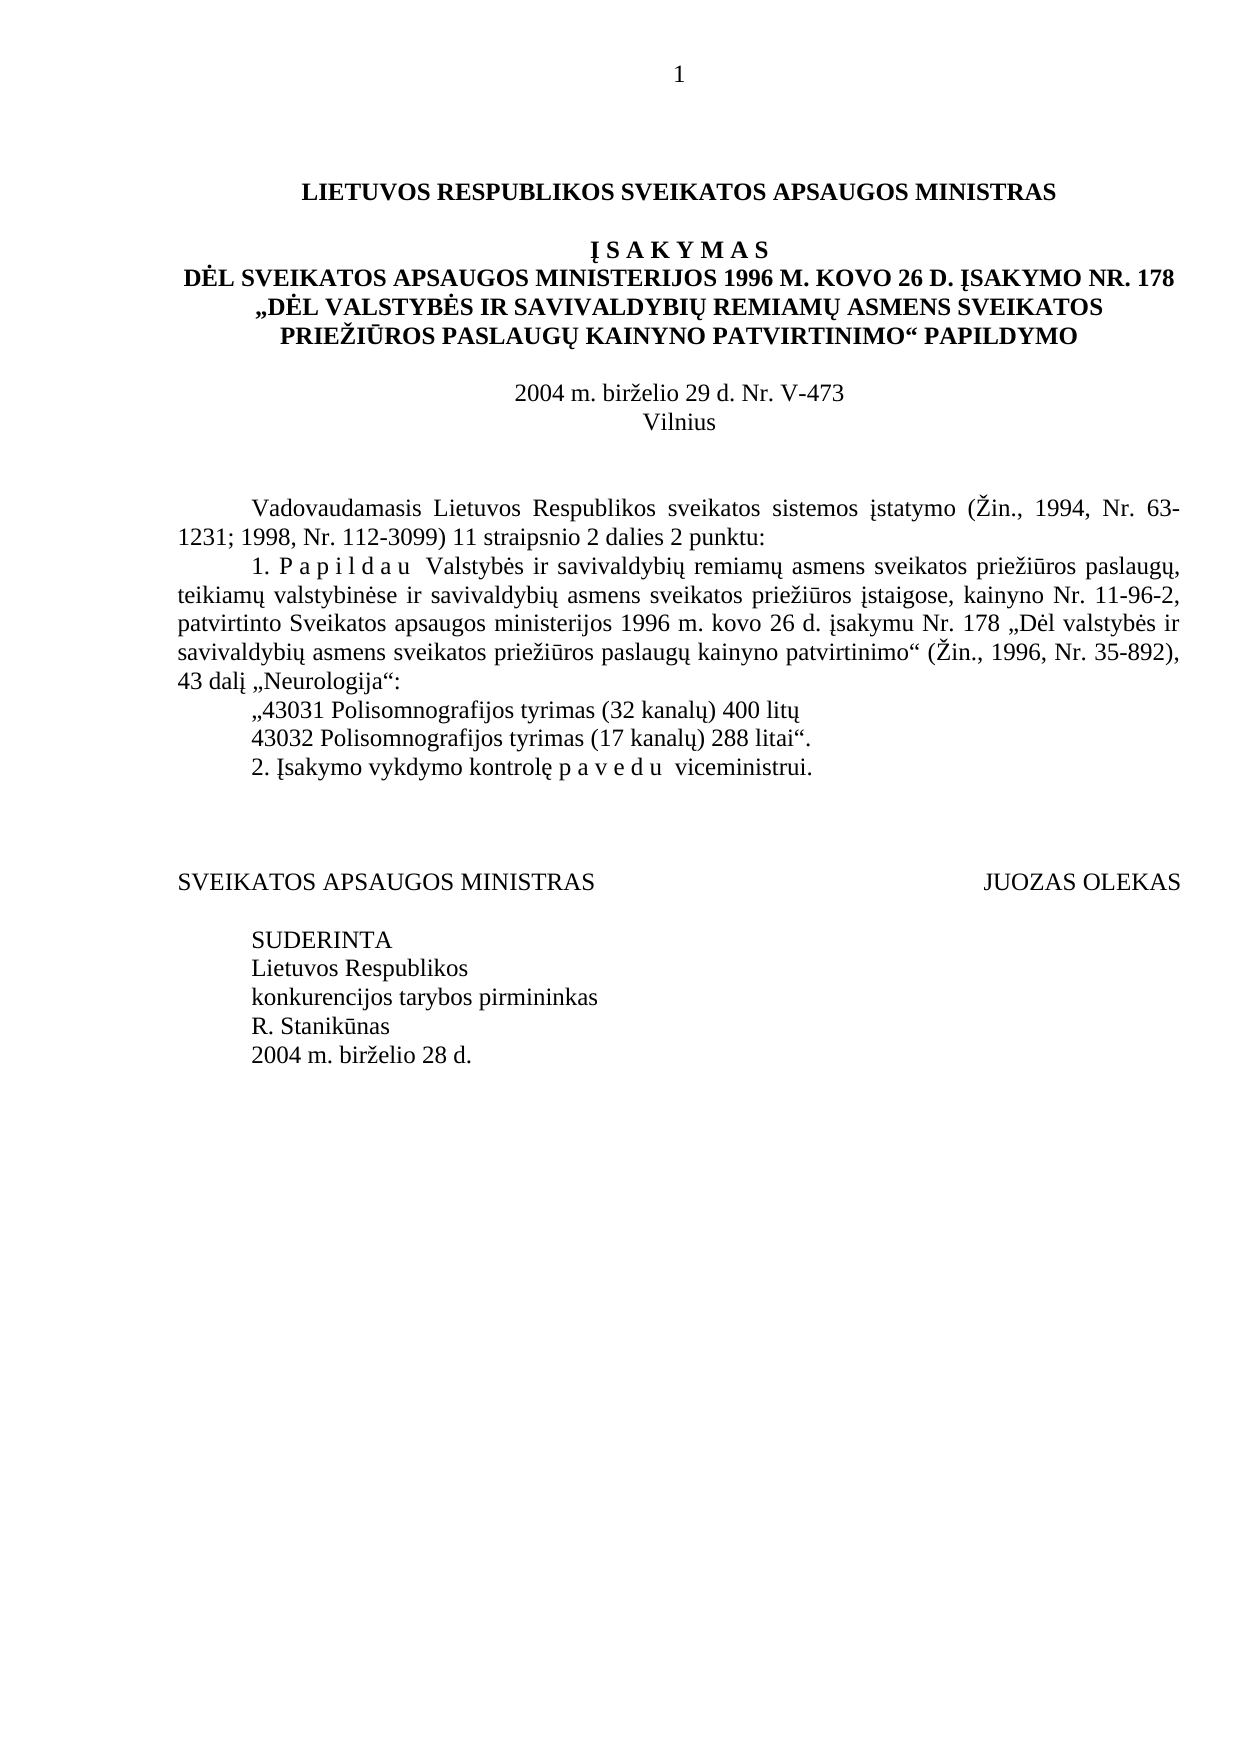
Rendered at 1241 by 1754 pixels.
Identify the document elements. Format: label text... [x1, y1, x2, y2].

text Vilnius [177, 407, 1181, 436]
text 43032 Polisomnografijos tyrimas (17 kanalų) 288 litai“. [177, 723, 1181, 752]
text Į S A K Y M A S [177, 235, 1181, 263]
text R. Stanikūnas [177, 1011, 1181, 1040]
text LIETUVOS RESPUBLIKOS SVEIKATOS APSAUGOS MINISTRAS [177, 177, 1181, 206]
text 2004 m. birželio 28 d. [177, 1040, 1181, 1068]
text DĖL SVEIKATOS APSAUGOS MINISTERIJOS 1996 M. KOVO 26 D. ĮSAKYMO NR. 178 „DĖL VALSTYBĖS IR SAVIVALDYBIŲ REMIAMŲ ASMENS SVEIKATOS PRIEŽIŪROS PASLAUGŲ KAINYNO PATVIRTINIMO“ PAPILDYMO [177, 263, 1181, 350]
text „43031 Polisomnografijos tyrimas (32 kanalų) 400 litų [177, 695, 1181, 723]
text 2004 m. birželio 29 d. Nr. V-473 [177, 378, 1181, 407]
text konkurencijos tarybos pirmininkas [177, 982, 1181, 1011]
text 2. Įsakymo vykdymo kontrolę pavedu viceministrui. [177, 752, 1181, 781]
text Lietuvos Respublikos [177, 953, 1181, 982]
text 1. Papildau Valstybės ir savivaldybių remiamų asmens sveikatos priežiūros paslaugų, teikiamų valstybinėse ir savivaldybių asmens sveikatos priežiūros įstaigose, kainyno Nr. 11-96-2, patvirtinto Sveikatos apsaugos ministerijos 1996 m. kovo 26 d. įsakymu Nr. 178 „Dėl valstybės ir savivaldybių asmens sveikatos priežiūros paslaugų kainyno patvirtinimo“ (Žin., 1996, Nr. 35-892), 43 dalį „Neurologija“: [177, 551, 1181, 695]
text SVEIKATOS APSAUGOS MINISTRAS JUOZAS OLEKAS [177, 867, 1181, 896]
text Vadovaudamasis Lietuvos Respublikos sveikatos sistemos įstatymo (Žin., 1994, Nr. 63-1231; 1998, Nr. 112-3099) 11 straipsnio 2 dalies 2 punktu: [177, 493, 1181, 551]
text SUDERINTA [177, 925, 1181, 953]
